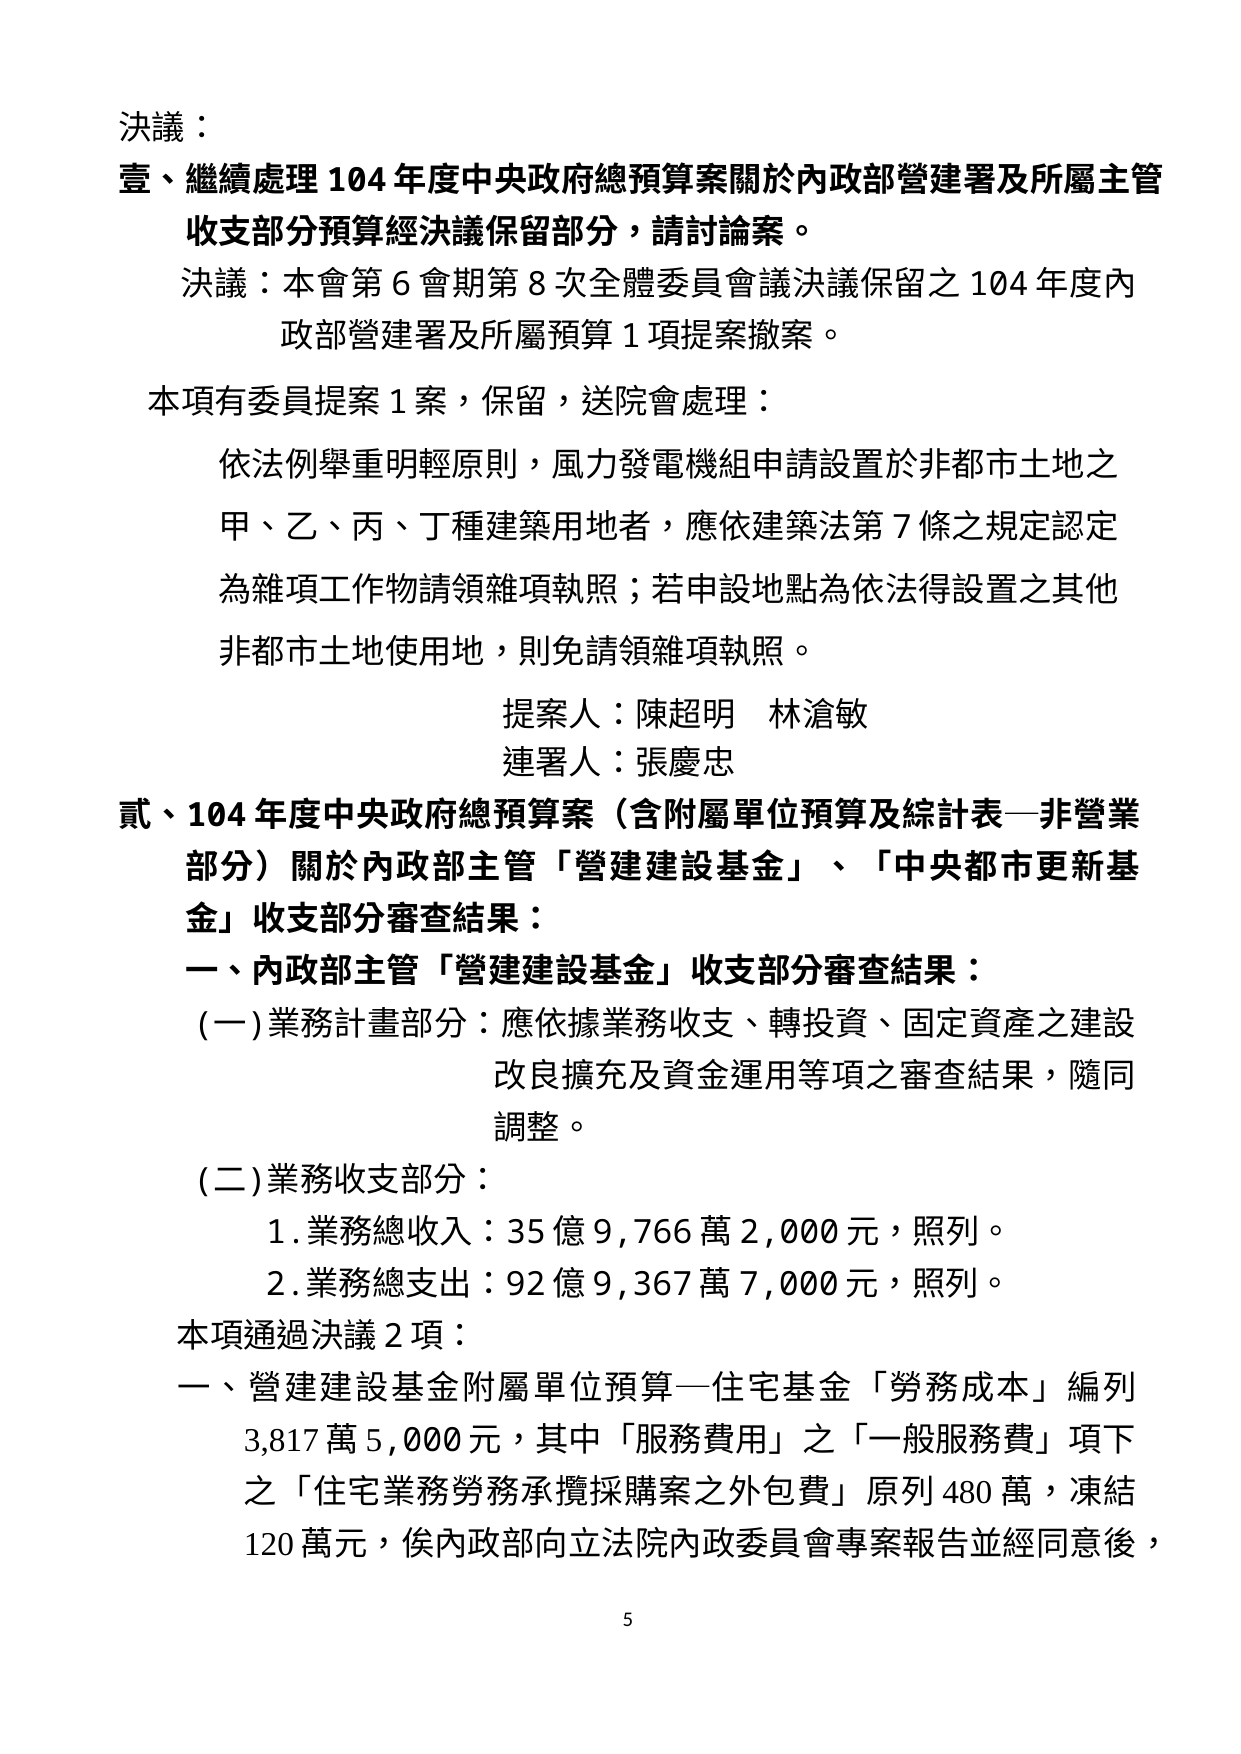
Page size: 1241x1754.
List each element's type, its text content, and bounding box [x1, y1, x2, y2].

text (二)業務收支部分： [193, 1149, 1137, 1202]
text 本項有委員提案1案，保留，送院會處理： [148, 358, 1137, 420]
text 本項通過決議2項： [143, 1306, 1137, 1358]
text 2.業務總支出：92億9,367萬7,000元，照列。 [265, 1254, 1137, 1306]
text 依法例舉重明輕原則，風力發電機組申請設置於非都市土地之甲、乙、丙、丁種建築用地者，應依建築法第7條之規定認定為雜項工作物請領雜項執照；若申設地點為依法得設置之其他非都市土地使用地，則免請領雜項執照。 [218, 420, 1137, 670]
text 一、內政部主管「營建建設基金」收支部分審查結果： [118, 941, 1137, 993]
text 連署人：張慶忠 [133, 733, 1137, 785]
text 貳、104年度中央政府總預算案（含附屬單位預算及綜計表─非營業部分）關於內政部主管「營建建設基金」、「中央都市更新基金」收支部分審查結果： [118, 785, 1142, 941]
text 決議： [118, 97, 1142, 149]
text 決議：本會第6會期第8次全體委員會議決議保留之104年度內政部營建署及所屬預算1項提案撤案。 [181, 254, 1137, 358]
text 壹、繼續處理104年度中央政府總預算案關於內政部營建署及所屬主管收支部分預算經決議保留部分，請討論案。 [118, 149, 1167, 254]
text 一、營建建設基金附屬單位預算─住宅基金「勞務成本」編列3,817萬5,000元，其中「服務費用」之「一般服務費」項下之「住宅業務勞務承攬採購案之外包費」原列480萬，凍結120萬元，俟內政部向立法院內政委員會專案報告並經同意後，始得動支。 [177, 1358, 1137, 1566]
text (一)業務計畫部分：應依據業務收支、轉投資、固定資產之建設改良擴充及資金運用等項之審查結果，隨同調整。 [193, 993, 1137, 1149]
text 提案人：陳超明 林滄敏 [148, 670, 1137, 733]
text 1.業務總收入：35億9,766萬2,000元，照列。 [266, 1202, 1137, 1254]
